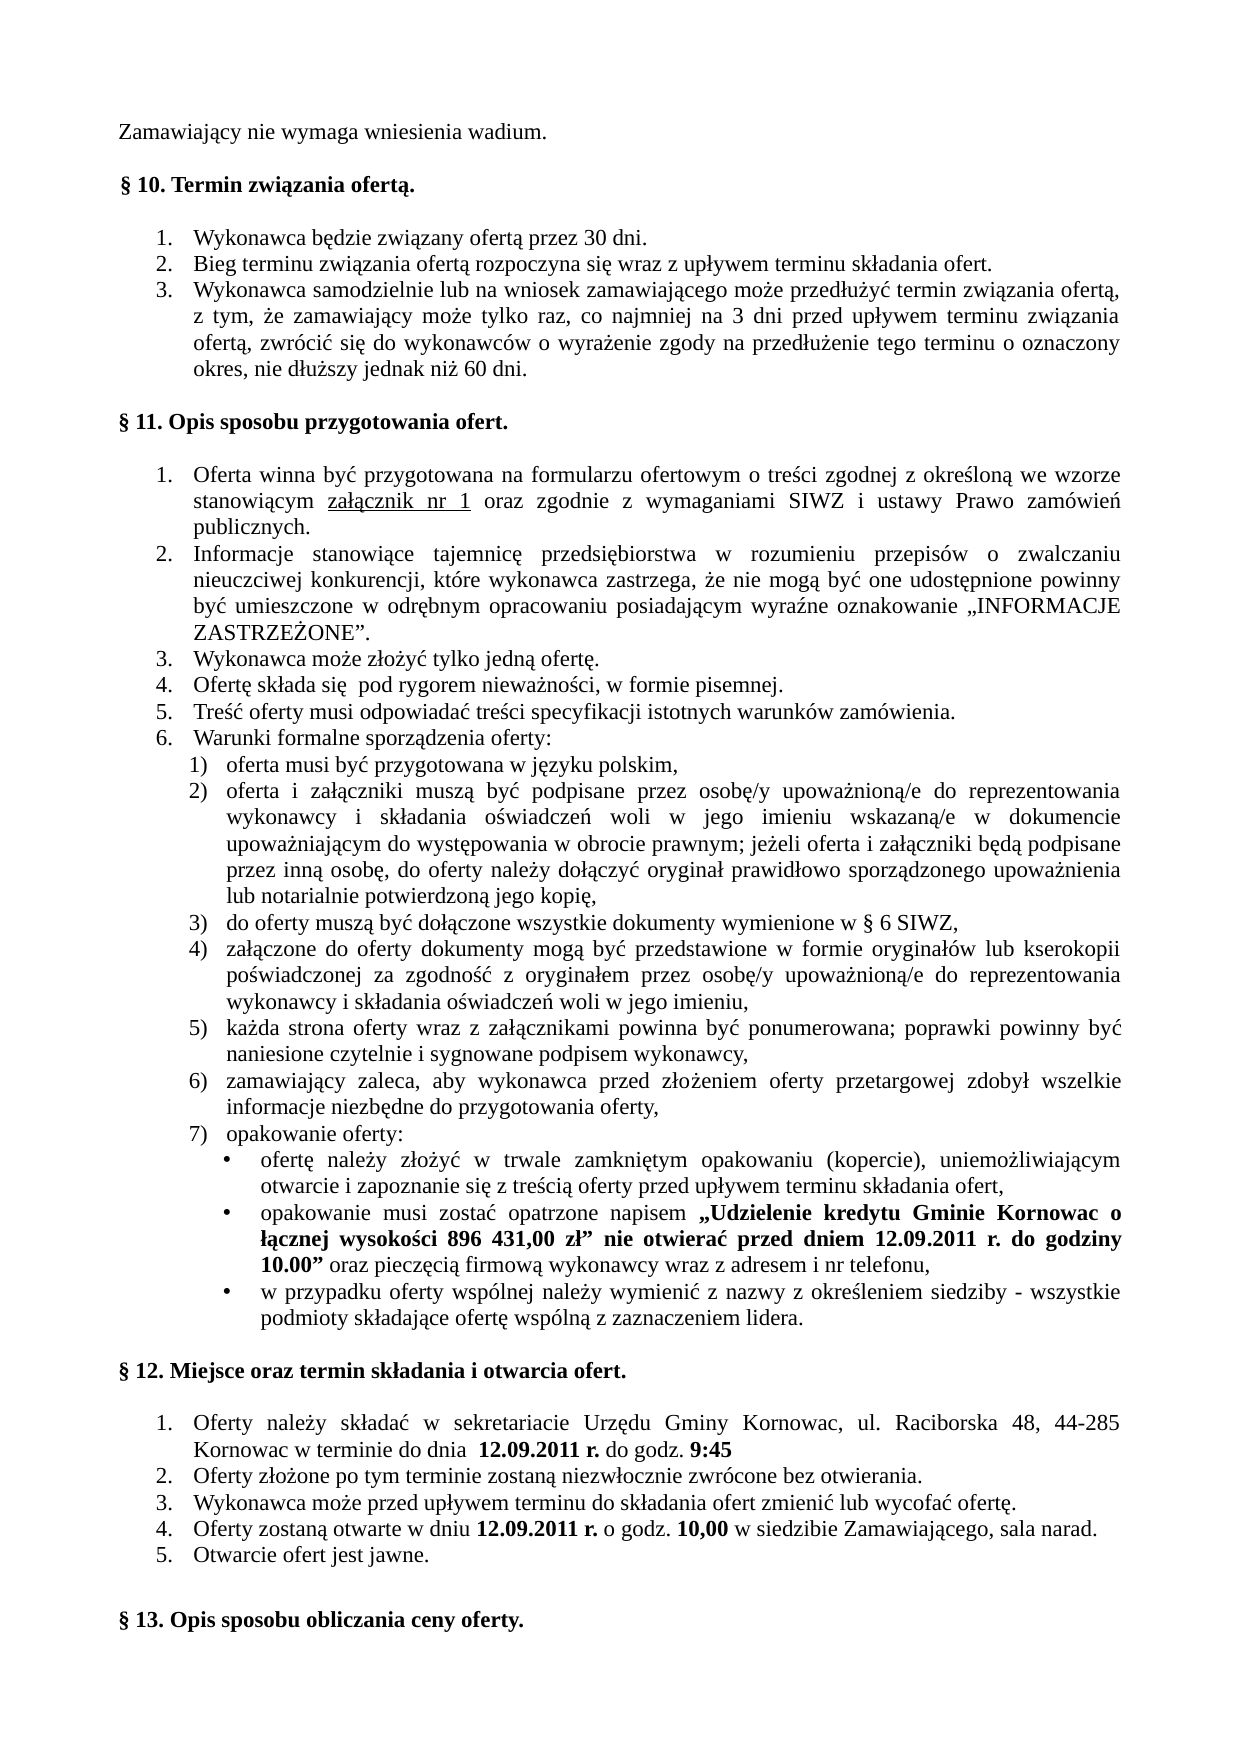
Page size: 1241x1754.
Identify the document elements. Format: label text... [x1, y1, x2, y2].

list opakowanie musi zostać opatrzone napisem „Udzielenie kredytu Gminie Kornowac o łącznej wysokości 896 431,00 zł” nie otwierać przed dniem 12.09.2011 r. do godziny 10.00” oraz pieczęcią firmową wykonawcy wraz z adresem i nr telefonu, [223, 1199, 1122, 1278]
list Bieg terminu związania ofertą rozpoczyna się wraz z upływem terminu składania ofert. [156, 250, 1122, 276]
list oferta i załączniki muszą być podpisane przez osobę/y upoważnioną/e do reprezentowania wykonawcy i składania oświadczeń woli w jego imieniu wskazaną/e w dokumencie upoważniającym do występowania w obrocie prawnym; jeżeli oferta i załączniki będą podpisane przez inną osobę, do oferty należy dołączyć oryginał prawidłowo sporządzonego upoważnienia lub notarialnie potwierdzoną jego kopię, [188, 777, 1122, 909]
list Wykonawca może przed upływem terminu do składania ofert zmienić lub wycofać ofertę. [156, 1488, 1122, 1515]
list zamawiający zaleca, aby wykonawca przed złożeniem oferty przetargowej zdobył wszelkie informacje niezbędne do przygotowania oferty, [188, 1067, 1122, 1119]
text Zamawiający nie wymaga wniesienia wadium. [118, 118, 1122, 144]
list Oferty należy składać w sekretariacie Urzędu Gminy Kornowac, ul. Raciborska 48, 44-285 Kornowac w terminie do dnia 12.09.2011 r. do godz. 9:45 [156, 1409, 1122, 1462]
list w przypadku oferty wspólnej należy wymienić z nazwy z określeniem siedziby - wszystkie podmioty składające ofertę wspólną z zaznaczeniem lidera. [223, 1278, 1122, 1330]
list każda strona oferty wraz z załącznikami powinna być ponumerowana; poprawki powinny być naniesione czytelnie i sygnowane podpisem wykonawcy, [188, 1014, 1122, 1067]
list Ofertę składa się pod rygorem nieważności, w formie pisemnej. [156, 672, 1122, 698]
list załączone do oferty dokumenty mogą być przedstawione w formie oryginałów lub kserokopii poświadczonej za zgodność z oryginałem przez osobę/y upoważnioną/e do reprezentowania wykonawcy i składania oświadczeń woli w jego imieniu, [188, 935, 1122, 1014]
list Warunki formalne sporządzenia oferty: [156, 724, 1122, 751]
list Wykonawca może złożyć tylko jedną ofertę. [156, 645, 1122, 672]
list Oferty zostaną otwarte w dniu 12.09.2011 r. o godz. 10,00 w siedzibie Zamawiającego, sala narad. [156, 1515, 1122, 1541]
list Otwarcie ofert jest jawne. [156, 1541, 1122, 1568]
list Oferta winna być przygotowana na formularzu ofertowym o treści zgodnej z określoną we wzorze stanowiącym załącznik nr 1 oraz zgodnie z wymaganiami SIWZ i ustawy Prawo zamówień publicznych. [156, 461, 1122, 540]
list opakowanie oferty: [188, 1119, 1122, 1146]
list Wykonawca samodzielnie lub na wniosek zamawiającego może przedłużyć termin związania ofertą, z tym, że zamawiający może tylko raz, co najmniej na 3 dni przed upływem terminu związania ofertą, zwrócić się do wykonawców o wyrażenie zgody na przedłużenie tego terminu o oznaczony okres, nie dłuższy jednak niż 60 dni. [156, 276, 1122, 382]
text § 12. Miejsce oraz termin składania i otwarcia ofert. [118, 1357, 1122, 1383]
text § 13. Opis sposobu obliczania ceny oferty. [118, 1606, 1122, 1633]
text § 11. Opis sposobu przygotowania ofert. [118, 408, 1122, 434]
list Treść oferty musi odpowiadać treści specyfikacji istotnych warunków zamówienia. [156, 698, 1122, 724]
list ofertę należy złożyć w trwale zamkniętym opakowaniu (kopercie), uniemożliwiającym otwarcie i zapoznanie się z treścią oferty przed upływem terminu składania ofert, [223, 1146, 1122, 1199]
list oferta musi być przygotowana w języku polskim, [188, 751, 1122, 777]
text § 10. Termin związania ofertą. [120, 171, 1122, 197]
list Wykonawca będzie związany ofertą przez 30 dni. [156, 223, 1122, 250]
list do oferty muszą być dołączone wszystkie dokumenty wymienione w § 6 SIWZ, [188, 909, 1122, 935]
list Informacje stanowiące tajemnicę przedsiębiorstwa w rozumieniu przepisów o zwalczaniu nieuczciwej konkurencji, które wykonawca zastrzega, że nie mogą być one udostępnione powinny być umieszczone w odrębnym opracowaniu posiadającym wyraźne oznakowanie „INFORMACJE ZASTRZEŻONE”. [156, 540, 1122, 645]
list Oferty złożone po tym terminie zostaną niezwłocznie zwrócone bez otwierania. [156, 1462, 1122, 1488]
